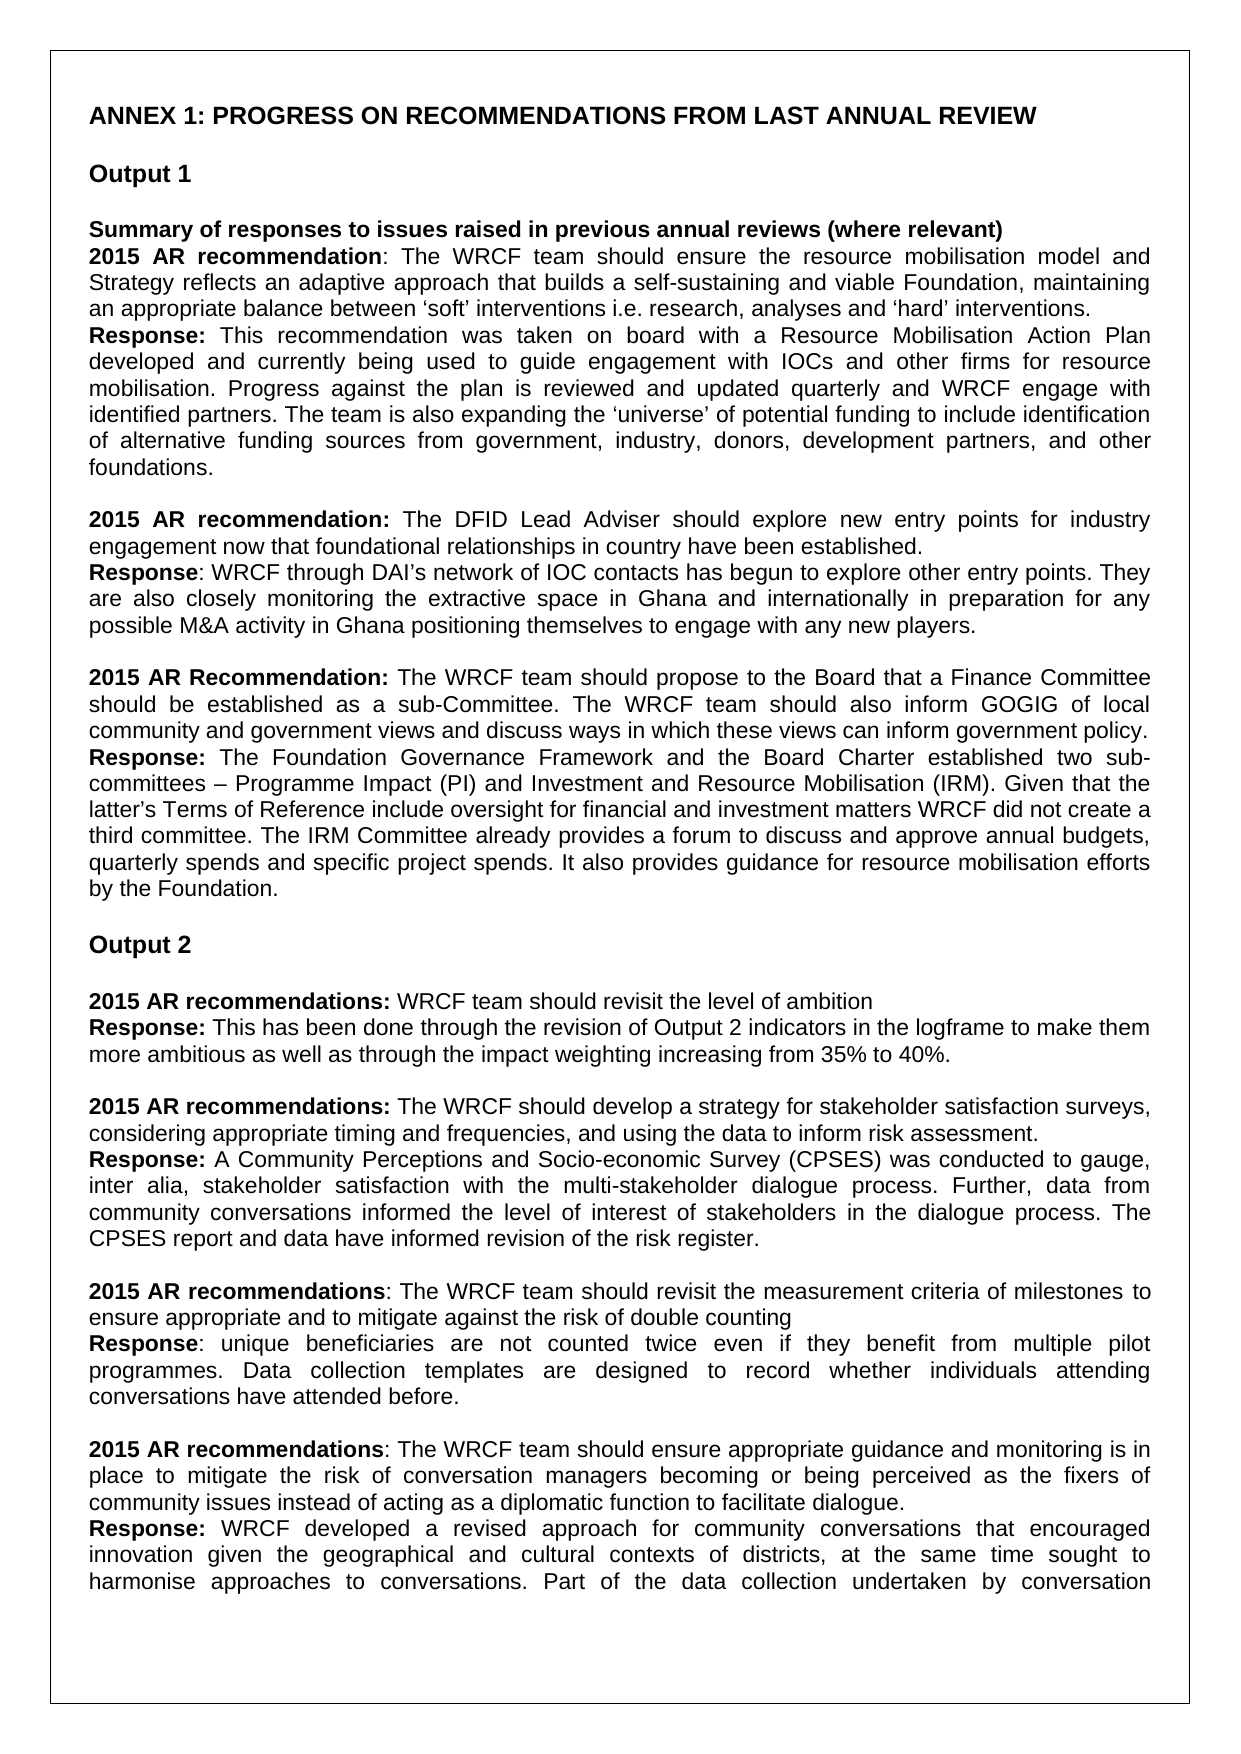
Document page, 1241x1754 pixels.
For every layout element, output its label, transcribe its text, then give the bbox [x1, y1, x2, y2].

text Response: A Community Perceptions and Socio-economic Survey (CPSES) was conducted to gauge, inter alia, stakeholder satisfaction with the multi-stakeholder dialogue process. Further, data from community conversations informed the level of interest of stakeholders in the dialogue process. The CPSES report and data have informed revision of the risk register. [89, 1146, 1152, 1251]
text Response: This recommendation was taken on board with a Resource Mobilisation Action Plan developed and currently being used to guide engagement with IOCs and other firms for resource mobilisation. Progress against the plan is reviewed and updated quarterly and WRCF engage with identified partners. The team is also expanding the ‘universe’ of potential funding to include identification of alternative funding sources from government, industry, donors, development partners, and other foundations. [89, 322, 1152, 480]
text 2015 AR recommendation: The WRCF team should ensure the resource mobilisation model and Strategy reflects an adaptive approach that builds a self-sustaining and viable Foundation, maintaining an appropriate balance between ‘soft’ interventions i.e. research, analyses and ‘hard’ interventions. [89, 243, 1152, 322]
text Response: WRCF developed a revised approach for community conversations that encouraged innovation given the geographical and cultural contexts of districts, at the same time sought to harmonise approaches to conversations. Part of the data collection undertaken by conversation [89, 1515, 1152, 1594]
text Response: This has been done through the revision of Output 2 indicators in the logframe to make them more ambitious as well as through the impact weighting increasing from 35% to 40%. [89, 1014, 1152, 1067]
text 2015 AR recommendations: WRCF team should revisit the level of ambition [89, 988, 1152, 1014]
text Output 1 [89, 159, 1152, 188]
text Response: unique beneficiaries are not counted twice even if they benefit from multiple pilot programmes. Data collection templates are designed to record whether individuals attending conversations have attended before. [89, 1330, 1152, 1409]
text 2015 AR Recommendation: The WRCF team should propose to the Board that a Finance Committee should be established as a sub-Committee. The WRCF team should also inform GOGIG of local community and government views and discuss ways in which these views can inform government policy. [89, 664, 1152, 743]
text Output 2 [89, 930, 1152, 959]
text Response: The Foundation Governance Framework and the Board Charter established two sub-committees – Programme Impact (PI) and Investment and Resource Mobilisation (IRM). Given that the latter’s Terms of Reference include oversight for financial and investment matters WRCF did not create a third committee. The IRM Committee already provides a forum to discuss and approve annual budgets, quarterly spends and specific project spends. It also provides guidance for resource mobilisation efforts by the Foundation. [89, 743, 1152, 902]
text 2015 AR recommendations: The WRCF should develop a strategy for stakeholder satisfaction surveys, considering appropriate timing and frequencies, and using the data to inform risk assessment. [89, 1093, 1152, 1146]
text Response: WRCF through DAI’s network of IOC contacts has begun to explore other entry points. They are also closely monitoring the extractive space in Ghana and internationally in preparation for any possible M&A activity in Ghana positioning themselves to engage with any new players. [89, 559, 1152, 638]
text Summary of responses to issues raised in previous annual reviews (where relevant) [89, 216, 1152, 243]
text 2015 AR recommendation: The DFID Lead Adviser should explore new entry points for industry engagement now that foundational relationships in country have been established. [89, 506, 1152, 559]
text ANNEX 1: PROGRESS ON RECOMMENDATIONS FROM LAST ANNUAL REVIEW [89, 101, 1152, 130]
text 2015 AR recommendations: The WRCF team should revisit the measurement criteria of milestones to ensure appropriate and to mitigate against the risk of double counting [89, 1278, 1152, 1330]
text 2015 AR recommendations: The WRCF team should ensure appropriate guidance and monitoring is in place to mitigate the risk of conversation managers becoming or being perceived as the fixers of community issues instead of acting as a diplomatic function to facilitate dialogue. [89, 1436, 1152, 1515]
